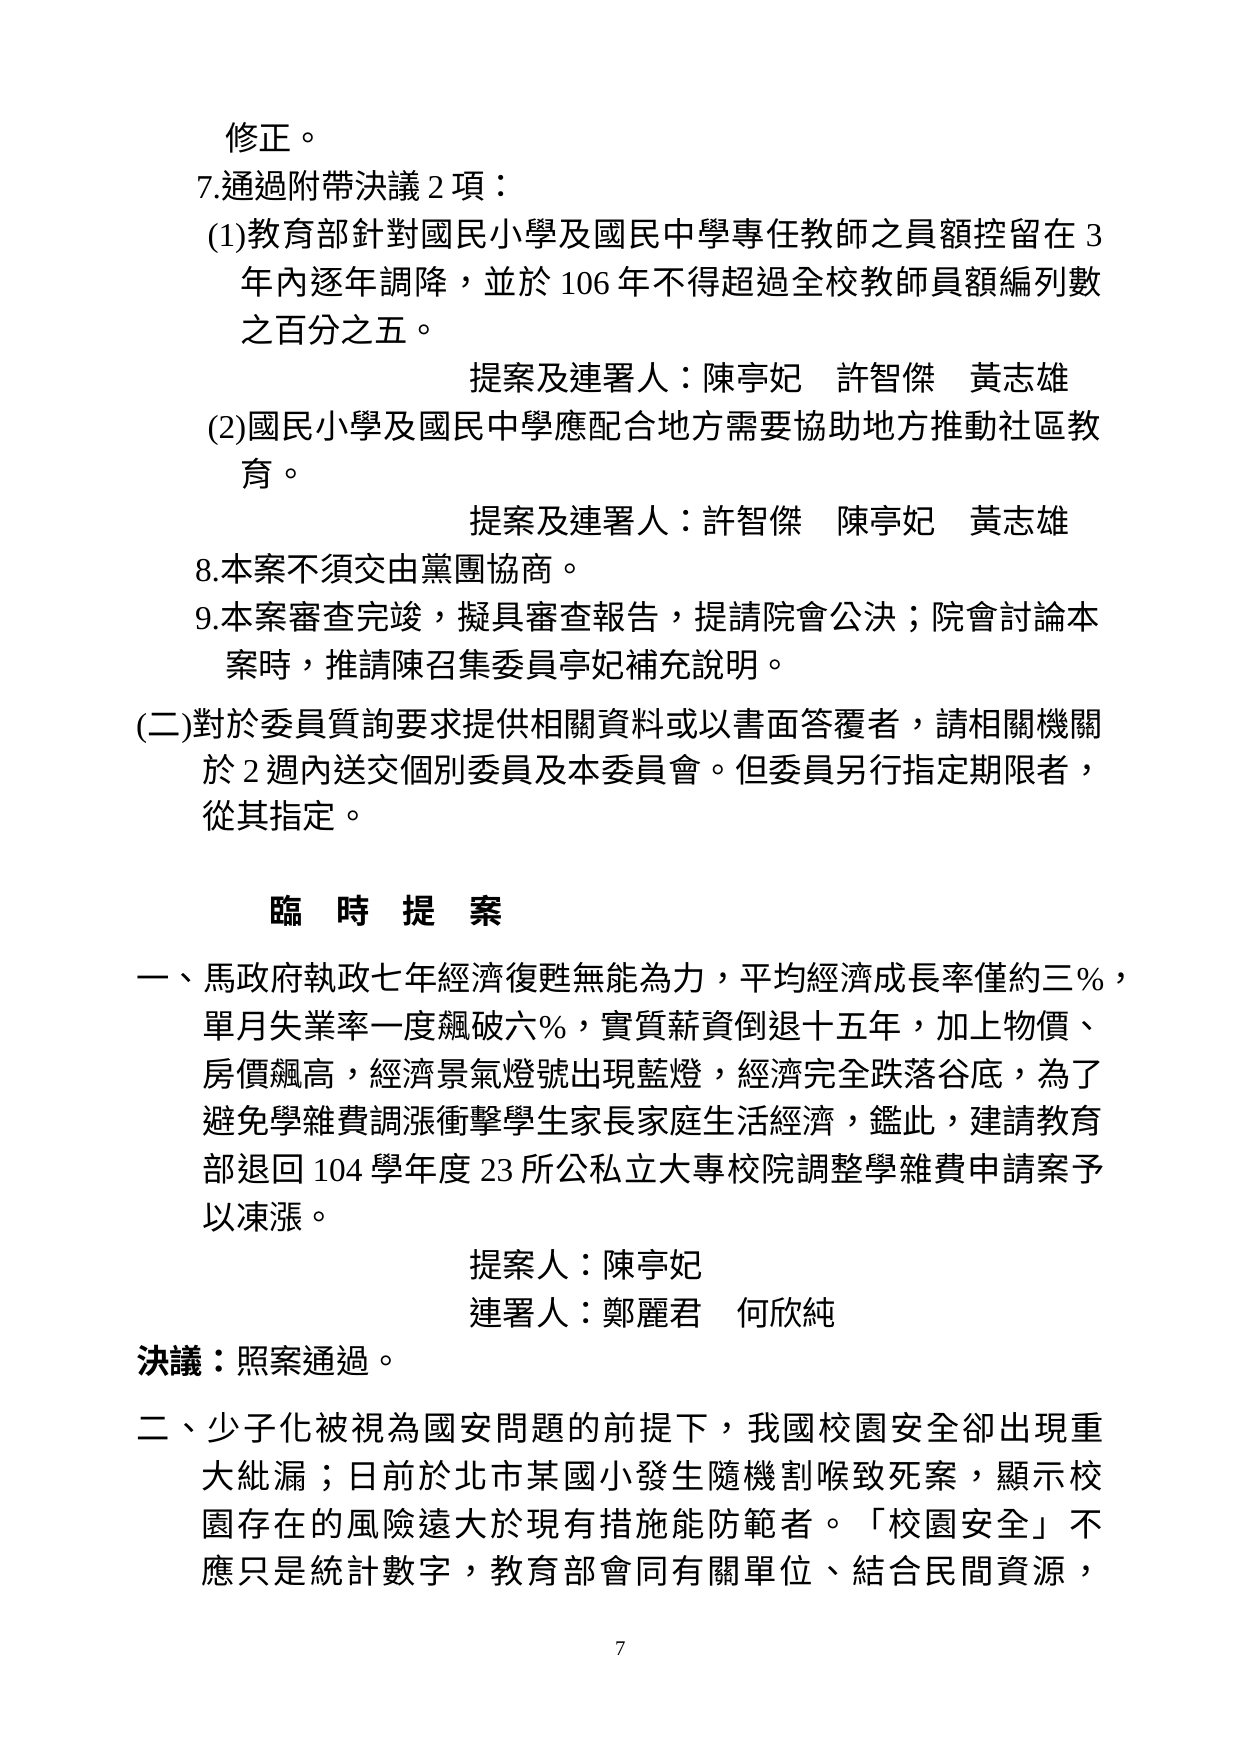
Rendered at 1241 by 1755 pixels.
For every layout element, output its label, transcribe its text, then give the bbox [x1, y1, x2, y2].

text 提案及連署人：陳亭妃 許智傑 黃志雄 [136, 352, 1104, 400]
text (二)對於委員質詢要求提供相關資料或以書面答覆者，請相關機關於2週內送交個別委員及本委員會。但委員另行指定期限者，從其指定。 [136, 700, 1104, 837]
text 決議：照案通過。 [136, 1335, 1102, 1383]
text 提案及連署人：許智傑 陳亭妃 黃志雄 [136, 496, 1104, 543]
text 臨 時 提 案 [136, 885, 1102, 933]
text (1)教育部針對國民小學及國民中學專任教師之員額控留在3年內逐年調降，並於106年不得超過全校教師員額編列數之百分之五。 [207, 208, 1102, 352]
text 8.本案不須交由黨團協商。 [195, 543, 1102, 591]
text 修正。 [195, 112, 1102, 160]
text 一、馬政府執政七年經濟復甦無能為力，平均經濟成長率僅約三%，單月失業率一度飆破六%，實質薪資倒退十五年，加上物價、房價飆高，經濟景氣燈號出現藍燈，經濟完全跌落谷底，為了避免學雜費調漲衝擊學生家長家庭生活經濟，鑑此，建請教育部退回104學年度23所公私立大專校院調整學雜費申請案予以凍漲。 [136, 952, 1104, 1239]
text 提案人：陳亭妃 [136, 1239, 1104, 1287]
text 二、少子化被視為國安問題的前提下，我國校園安全卻出現重大紕漏；日前於北市某國小發生隨機割喉致死案，顯示校園存在的風險遠大於現有措施能防範者。「校園安全」不應只是統計數字，教育部會同有關單位、結合民間資源， [136, 1402, 1104, 1593]
text 7.通過附帶決議2項： [196, 160, 1102, 208]
text 9.本案審查完竣，擬具審查報告，提請院會公決；院會討論本案時，推請陳召集委員亭妃補充說明。 [195, 591, 1102, 687]
text (2)國民小學及國民中學應配合地方需要協助地方推動社區教育。 [207, 400, 1102, 496]
text 連署人：鄭麗君 何欣純 [136, 1287, 1104, 1335]
